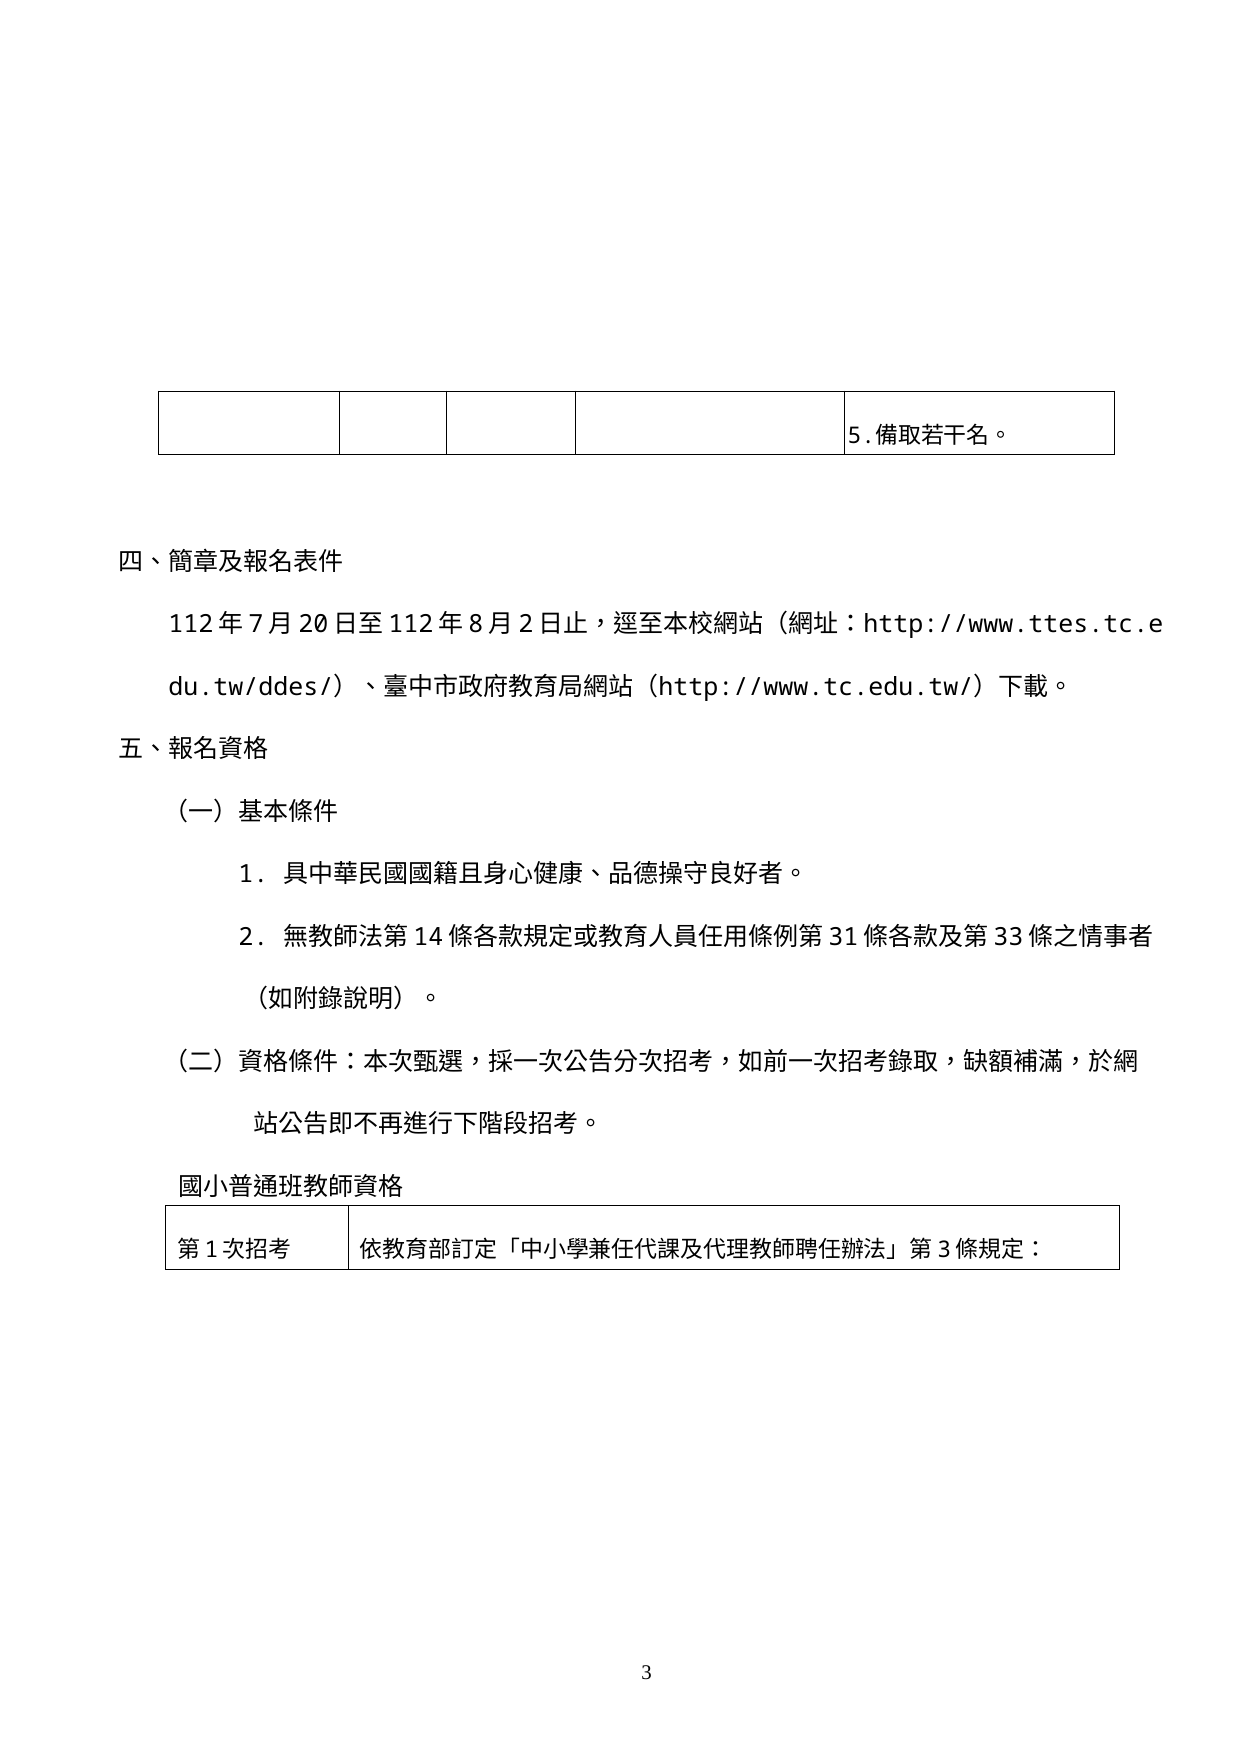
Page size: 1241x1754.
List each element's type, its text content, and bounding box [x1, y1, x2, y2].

text 五、報名資格 [118, 705, 1167, 768]
text 四、簡章及報名表件 112年7月20日至112年8月2日止，逕至本校網站（網址：http://www.ttes.tc.edu.tw/ddes/）、臺中市政府教育局網站（http://www.tc.edu.tw/）下載。 [118, 518, 1167, 705]
text 1. 具中華民國國籍且身心健康、品德操守良好者。 [118, 830, 1167, 893]
table_header 第1次招考 [166, 1206, 348, 1269]
table_cell [340, 392, 446, 454]
table_cell [576, 392, 844, 454]
text 2. 無教師法第14條各款規定或教育人員任用條例第31條各款及第33條之情事者（如附錄說明）。 [118, 893, 1167, 1018]
text （一）基本條件 [118, 768, 1167, 830]
text 站公告即不再進行下階段招考。 [118, 1080, 1167, 1143]
table_cell [447, 392, 575, 454]
text 國小普通班教師資格 [118, 1143, 1167, 1205]
table_header 依教育部訂定「中小學兼任代課及代理教師聘任辦法」第3條規定： [349, 1206, 1119, 1269]
text （二）資格條件：本次甄選，採一次公告分次招考，如前一次招考錄取，缺額補滿，於網 [118, 1018, 1167, 1080]
table_cell [159, 392, 339, 454]
table_cell 5.備取若干名。 [845, 392, 1114, 454]
